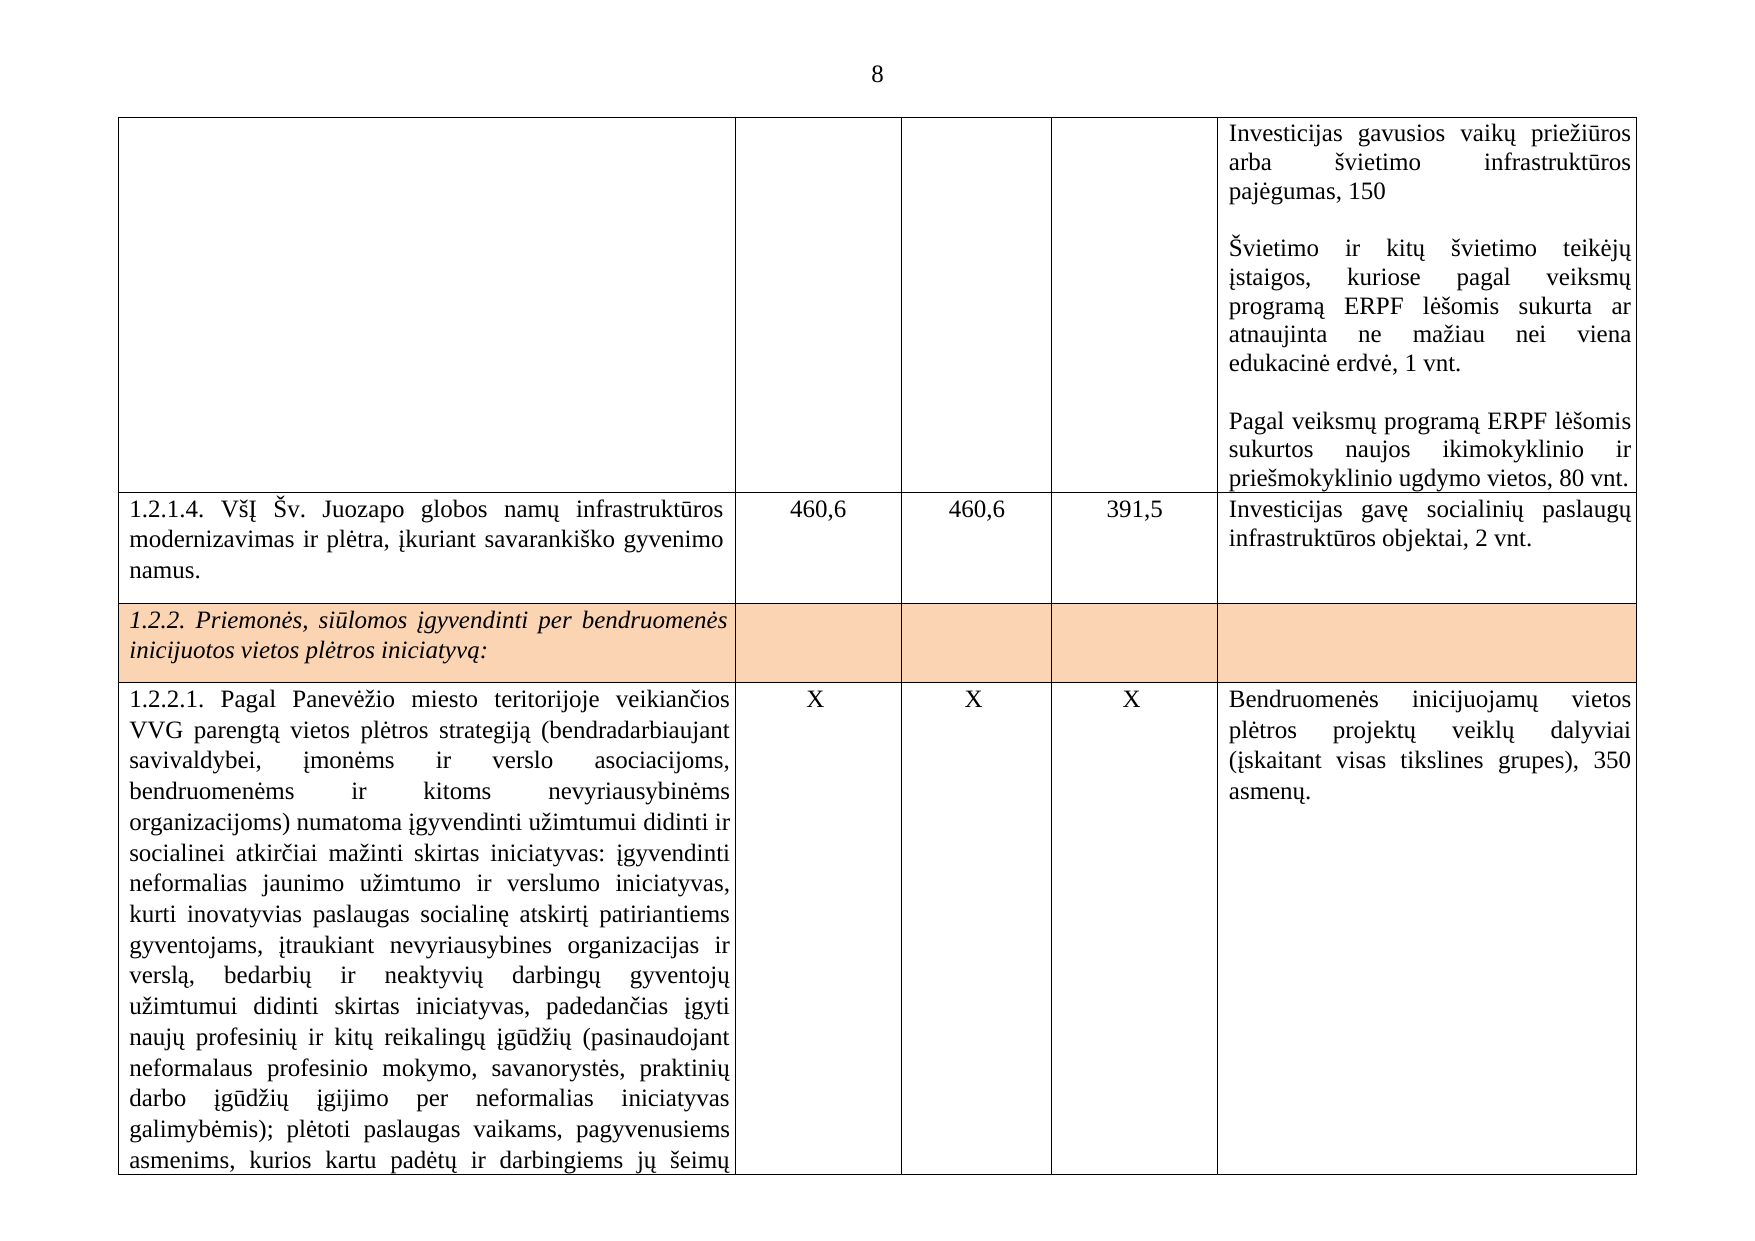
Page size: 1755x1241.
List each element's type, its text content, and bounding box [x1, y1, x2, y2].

table_cell 1.2.2. Priemonės, siūlomos įgyvendinti per bendruomenės inicijuotos vietos plėtros iniciatyvą: [119, 604, 735, 682]
table_cell [119, 118, 735, 492]
table_cell 460,6 [902, 493, 1051, 603]
table_cell [1218, 604, 1636, 682]
table_cell 1.2.2.1. Pagal Panevėžio miesto teritorijoje veikiančios VVG parengtą vietos plėtros strategiją (bendradarbiaujant savivaldybei, įmonėms ir verslo asociacijoms, bendruomenėms ir kitoms nevyriausybinėms organizacijoms) numatoma įgyvendinti užimtumui didinti ir socialinei atkirčiai mažinti skirtas iniciatyvas: įgyvendinti neformalias jaunimo užimtumo ir verslumo iniciatyvas, kurti inovatyvias paslaugas socialinę atskirtį patiriantiems gyventojams, įtraukiant nevyriausybines organizacijas ir verslą, bedarbių ir neaktyvių darbingų gyventojų užimtumui didinti skirtas iniciatyvas, padedančias įgyti naujų profesinių ir kitų reikalingų įgūdžių (pasinaudojant neformalaus profesinio mokymo, savanorystės, praktinių darbo įgūdžių įgijimo per neformalias iniciatyvas galimybėmis); plėtoti paslaugas vaikams, pagyvenusiems asmenims, kurios kartu padėtų ir darbingiems jų šeimų [119, 683, 735, 1174]
table_cell Investicijas gavusios vaikų priežiūros arba švietimo infrastruktūros pajėgumas, 150 Švietimo ir kitų švietimo teikėjų įstaigos, kuriose pagal veiksmų programą ERPF lėšomis sukurta ar atnaujinta ne mažiau nei viena edukacinė erdvė, 1 vnt. Pagal veiksmų programą ERPF lėšomis sukurtos naujos ikimokyklinio ir priešmokyklinio ugdymo vietos, 80 vnt. [1218, 118, 1636, 492]
table_cell 1.2.1.4. VšĮ Šv. Juozapo globos namų infrastruktūros modernizavimas ir plėtra, įkuriant savarankiško gyvenimo namus. [119, 493, 735, 603]
table_cell Bendruomenės inicijuojamų vietos plėtros projektų veiklų dalyviai (įskaitant visas tikslines grupes), 350 asmenų. [1218, 683, 1636, 1174]
table_cell [736, 604, 901, 682]
table_cell [736, 118, 901, 492]
table_cell [1052, 118, 1217, 492]
table_cell Investicijas gavę socialinių paslaugų infrastruktūros objektai, 2 vnt. [1218, 493, 1636, 603]
table_cell 460,6 [736, 493, 901, 603]
table_cell [902, 604, 1051, 682]
table_cell X [902, 683, 1051, 1174]
table_cell X [736, 683, 901, 1174]
table_cell [1052, 604, 1217, 682]
table_cell [902, 118, 1051, 492]
table_cell X [1052, 683, 1217, 1174]
table_cell 391,5 [1052, 493, 1217, 603]
